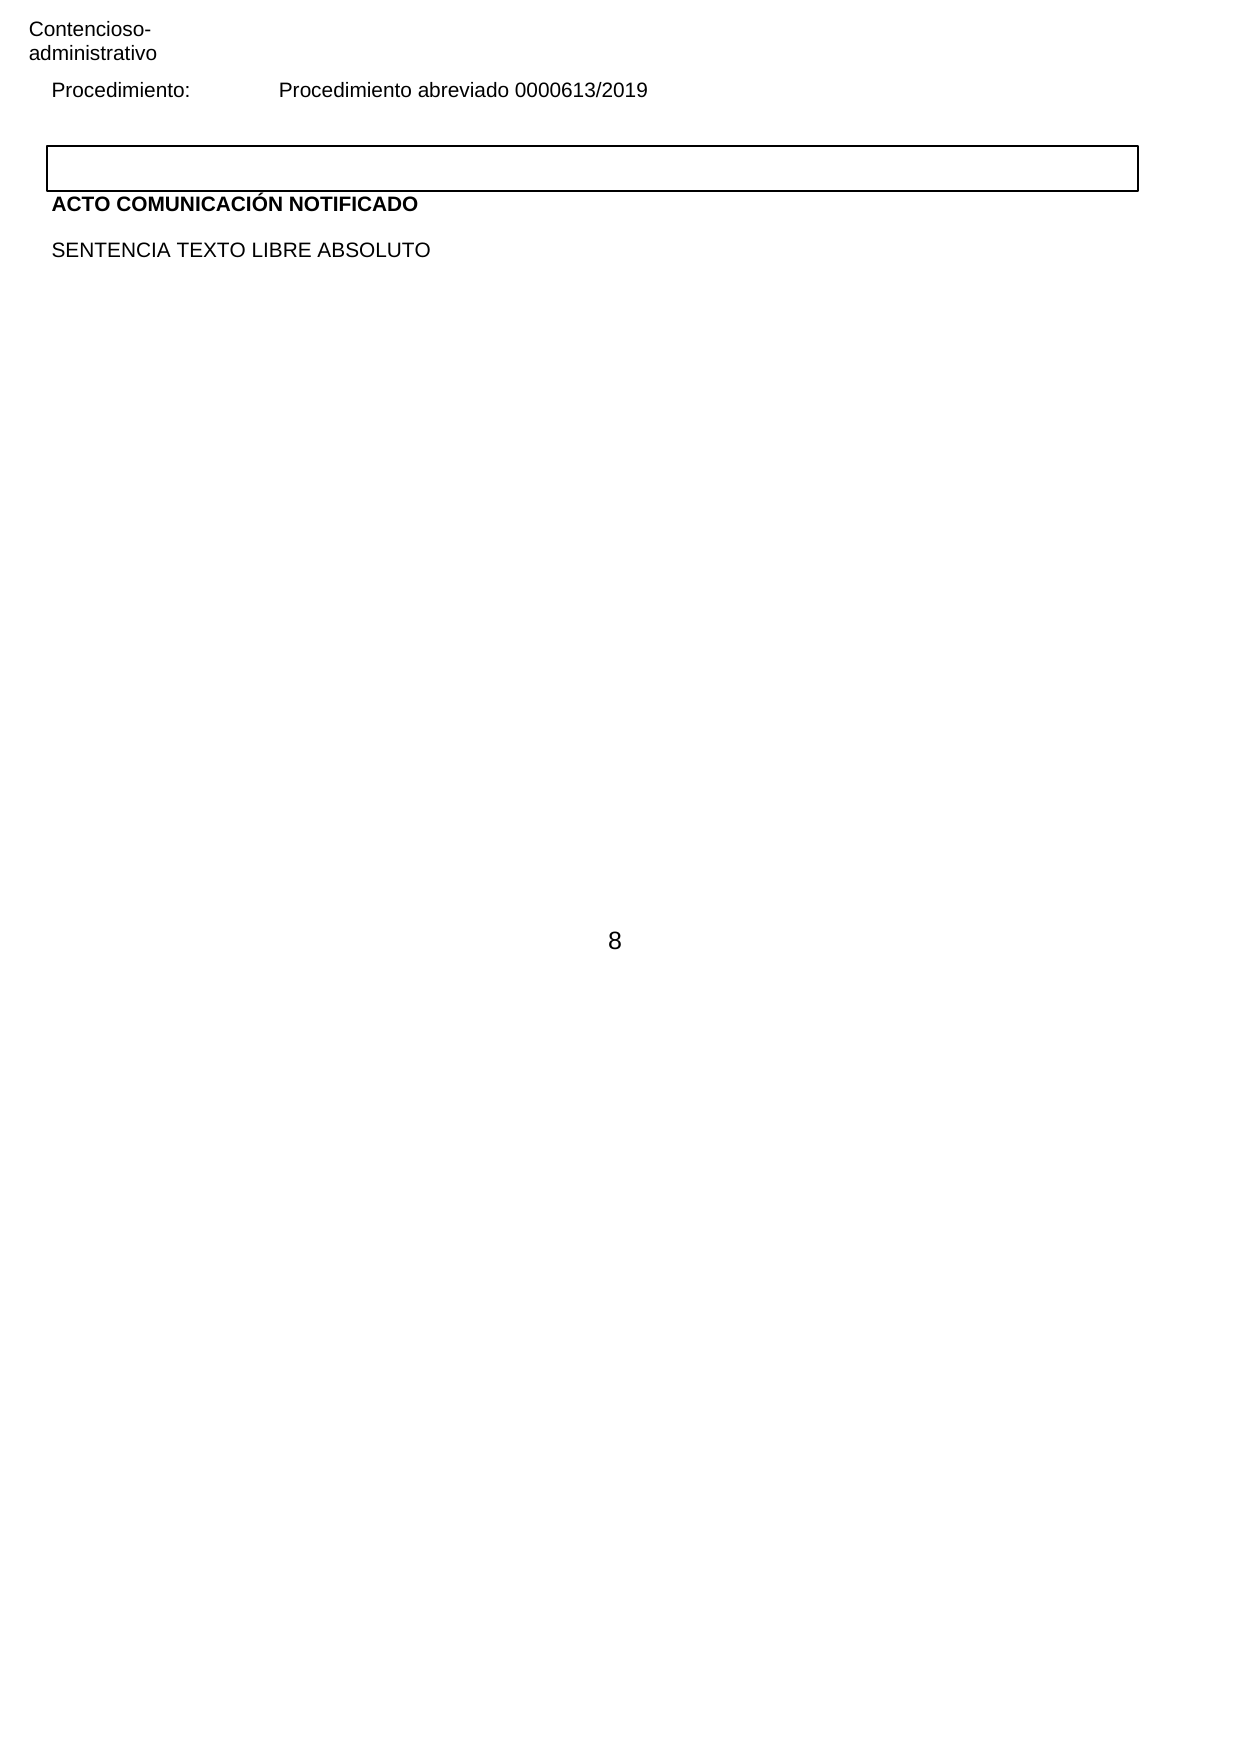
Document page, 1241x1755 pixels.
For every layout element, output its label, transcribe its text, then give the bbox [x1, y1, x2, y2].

text 8 [0, 929, 1230, 954]
text ACTO COMUNICACIÓN NOTIFICADO [51, 150, 1230, 216]
text Contencioso-administrativo [28, 17, 246, 64]
text Procedimiento: Procedimiento abreviado 0000613/2019 [51, 78, 1230, 102]
text SENTENCIA TEXTO LIBRE ABSOLUTO [51, 238, 1230, 262]
